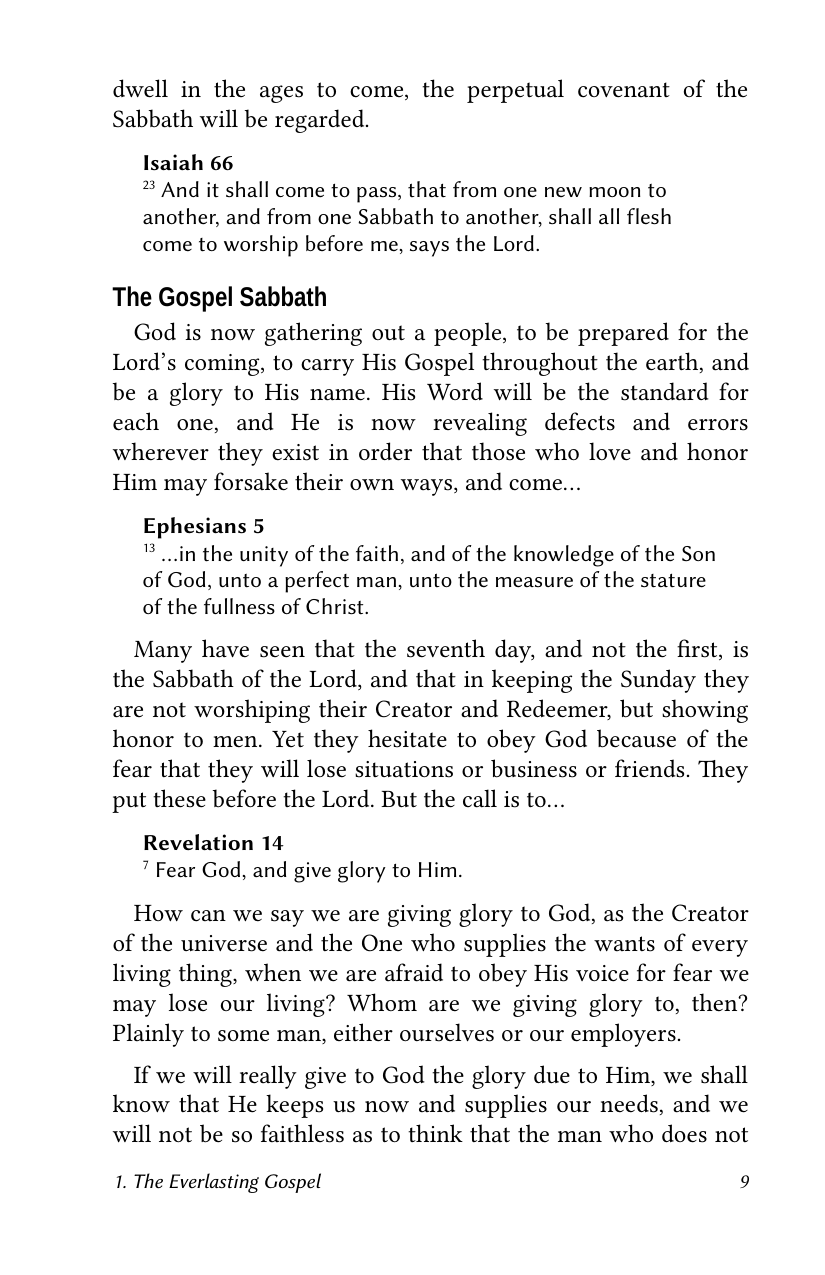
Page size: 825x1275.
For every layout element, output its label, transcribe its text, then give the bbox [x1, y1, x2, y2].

text How can we say we are giving glory to God, as the Creator of the universe and the One who supplies the wants of every living thing, when we are afraid to obey His voice for fear we may lose our living? Whom are we giving glory to, then? Plainly to some man, either ourselves or our employers. [112, 899, 750, 1047]
text 7 Fear God, and give glory to Him. [142, 857, 720, 883]
text Isaiah 66 [142, 150, 750, 176]
subtitle The Gospel Sabbath [112, 281, 750, 312]
text If we will really give to God the glory due to Him, we shall know that He keeps us now and supplies our needs, and we will not be so faithless as to think that the man who does not [112, 1061, 750, 1149]
text 13 ...in the unity of the faith, and of the knowledge of the Son of God, unto a perfect man, unto the measure of the stature of the fullness of Christ. [142, 540, 720, 620]
text dwell in the ages to come, the perpetual covenant of the Sabbath will be regarded. [112, 75, 750, 133]
text God is now gathering out a people, to be prepared for the Lord’s coming, to carry His Gospel throughout the earth, and be a glory to His name. His Word will be the standard for each one, and He is now revealing defects and errors wherever they exist in order that those who love and honor Him may forsake their own ways, and come... [112, 318, 750, 496]
text 23 And it shall come to pass, that from one new moon to another, and from one Sabbath to another, shall all flesh come to worship before me, says the Lord. [142, 177, 720, 257]
text Many have seen that the seventh day, and not the first, is the Sabbath of the Lord, and that in keeping the Sunday they are not worshiping their Creator and Redeemer, but showing honor to men. Yet they hesitate to obey God because of the fear that they will lose situations or business or friends. They put these before the Lord. But the call is to... [112, 635, 750, 813]
text Revelation 14 [142, 830, 750, 856]
text Ephesians 5 [142, 513, 750, 539]
